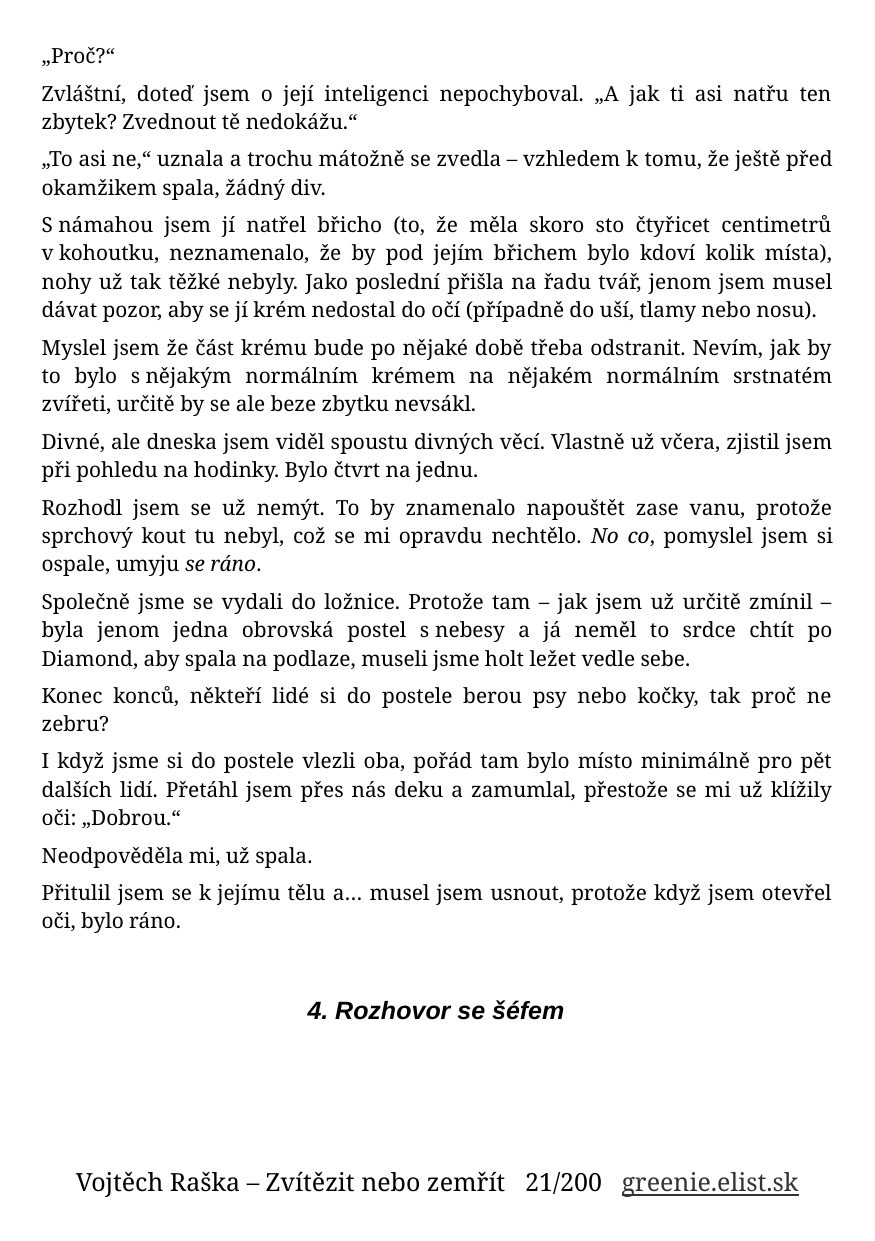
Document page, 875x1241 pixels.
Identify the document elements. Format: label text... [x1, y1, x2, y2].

text Neodpověděla mi, už spala. [41, 841, 833, 869]
text Zvláštní, doteď jsem o její inteligenci nepochyboval. „A jak ti asi natřu ten zbytek? Zvednout tě nedokážu.“ [41, 79, 833, 136]
text Divné, ale dneska jsem viděl spoustu divných věcí. Vlastně už včera, zjistil jsem při pohledu na hodinky. Bylo čtvrt na jednu. [41, 427, 833, 484]
text Společně jsme se vydali do ložnice. Protože tam – jak jsem už určitě zmínil – byla jenom jedna obrovská postel s nebesy a já neměl to srdce chtít po Diamond, aby spala na podlaze, museli jsme holt ležet vedle sebe. [41, 587, 833, 672]
text S námahou jsem jí natřel břicho (to, že měla skoro sto čtyřicet centimetrů v kohoutku, neznamenalo, že by pod jejím břichem bylo kdoví kolik místa), nohy už tak těžké nebyly. Jako poslední přišla na řadu tvář, jenom jsem musel dávat pozor, aby se jí krém nedostal do očí (případně do uší, tlamy nebo nosu). [41, 210, 833, 324]
subtitle 4. Rozhovor se šéfem [41, 996, 833, 1024]
text „Proč?“ [41, 41, 833, 70]
text „To asi ne,“ uznala a trochu mátožně se zvedla – vzhledem k tomu, že ještě před okamžikem spala, žádný div. [41, 144, 833, 201]
text Myslel jsem že část krému bude po nějaké době třeba odstranit. Nevím, jak by to bylo s nějakým normálním krémem na nějakém normálním srstnatém zvířeti, určitě by se ale beze zbytku nevsákl. [41, 333, 833, 418]
text Konec konců, někteří lidé si do postele berou psy nebo kočky, tak proč ne zebru? [41, 681, 833, 738]
text I když jsme si do postele vlezli oba, pořád tam bylo místo minimálně pro pět dalších lidí. Přetáhl jsem přes nás deku a zamumlal, přestože se mi už klížily oči: „Dobrou.“ [41, 747, 833, 832]
text Rozhodl jsem se už nemýt. To by znamenalo napouštět zase vanu, protože sprchový kout tu nebyl, což se mi opravdu nechtělo. No co, pomyslel jsem si ospale, umyju se ráno. [41, 493, 833, 578]
text Přitulil jsem se k jejímu tělu a… musel jsem usnout, protože když jsem otevřel oči, bylo ráno. [41, 878, 833, 935]
